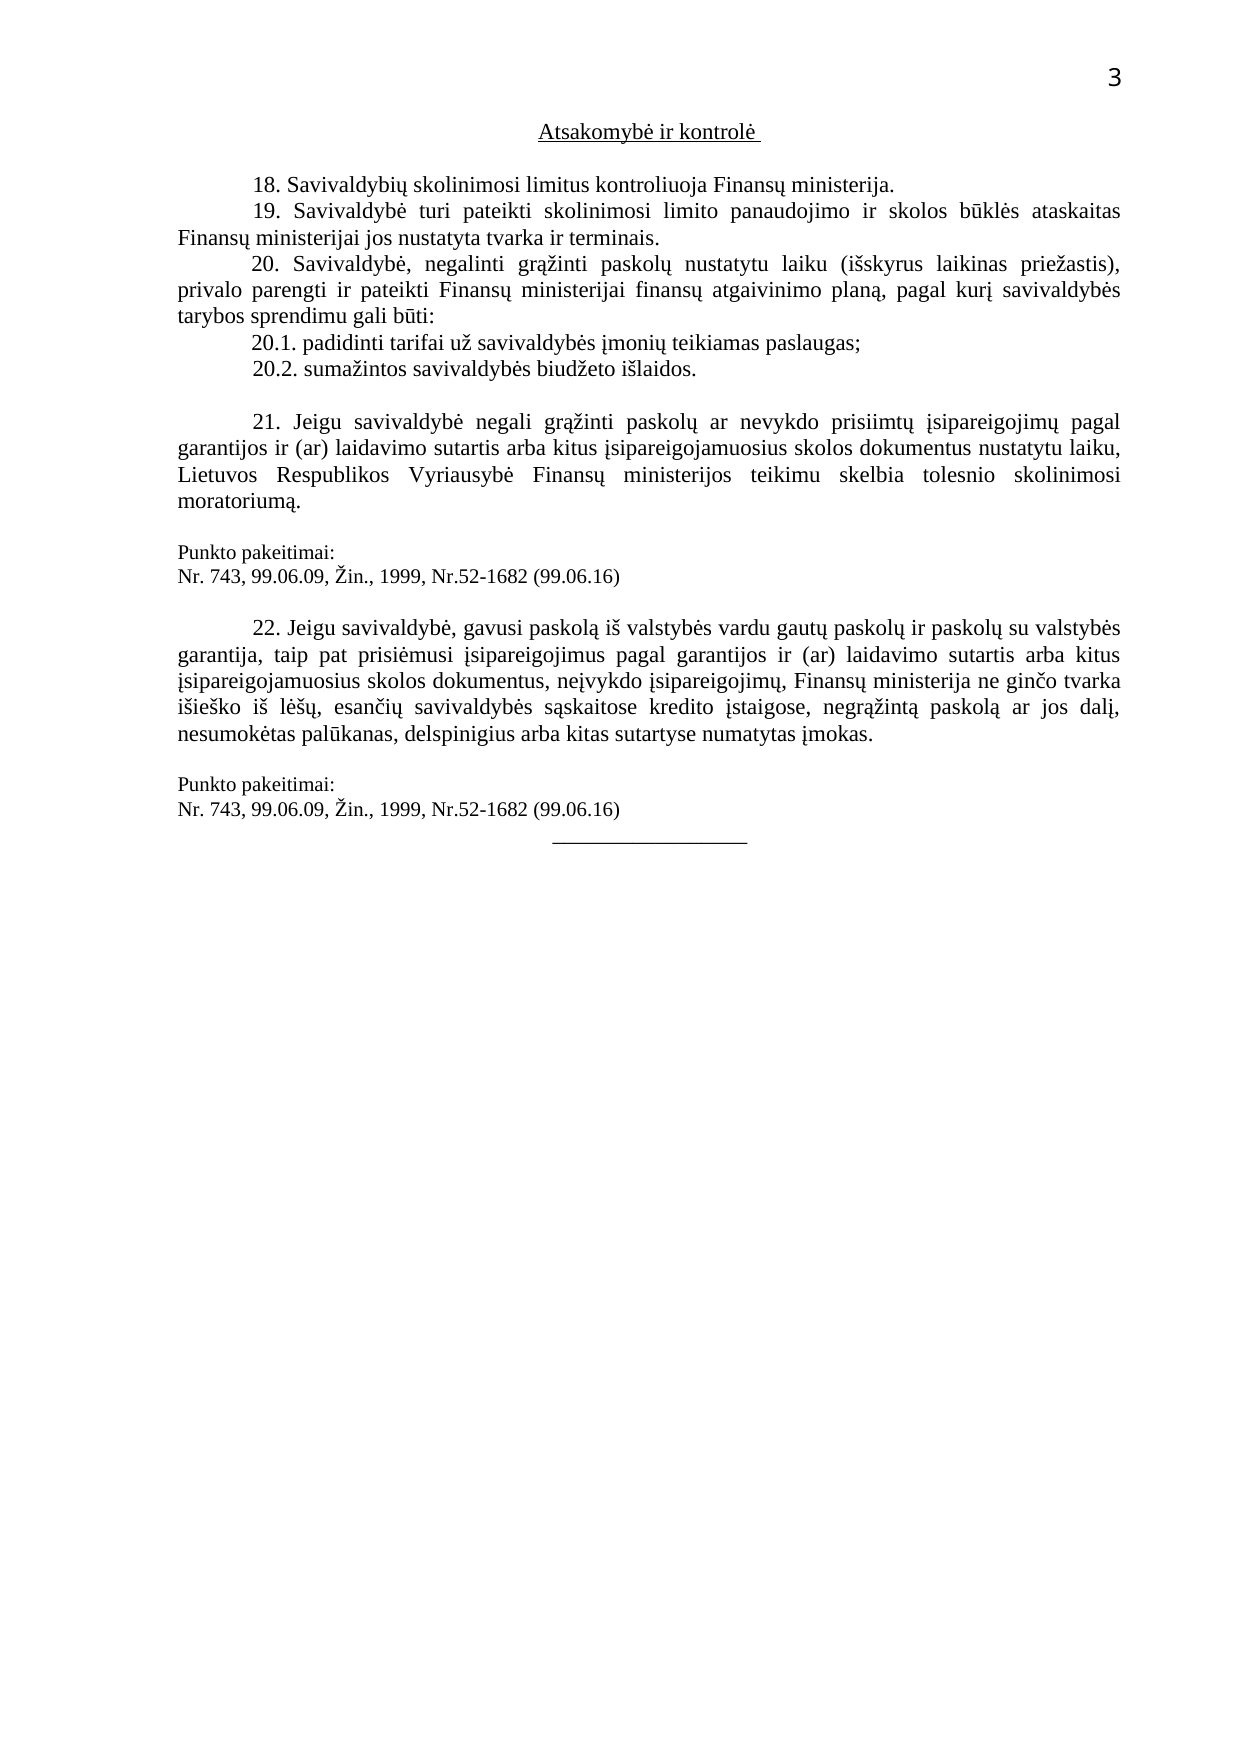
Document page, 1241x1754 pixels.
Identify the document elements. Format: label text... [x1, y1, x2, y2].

text 20.1. padidinti tarifai už savivaldybės įmonių teikiamas paslaugas; [177, 329, 1122, 355]
text Nr. 743, 99.06.09, Žin., 1999, Nr.52-1682 (99.06.16) [177, 796, 1122, 821]
text 19. Savivaldybė turi pateikti skolinimosi limito panaudojimo ir skolos būklės ataskaitas Finansų ministerijai jos nustatyta tvarka ir terminais. [177, 197, 1122, 250]
text 21. Jeigu savivaldybė negali grąžinti paskolų ar nevykdo prisiimtų įsipareigojimų pagal garantijos ir (ar) laidavimo sutartis arba kitus įsipareigojamuosius skolos dokumentus nustatytu laiku, Lietuvos Respublikos Vyriausybė Finansų ministerijos teikimu skelbia tolesnio skolinimosi moratoriumą. [177, 408, 1122, 513]
text Punkto pakeitimai: [177, 540, 1122, 564]
text 20.2. sumažintos savivaldybės biudžeto išlaidos. [177, 355, 1122, 382]
text Punkto pakeitimai: [177, 772, 1122, 796]
text Atsakomybė ir kontrolė [177, 118, 1122, 144]
text Nr. 743, 99.06.09, Žin., 1999, Nr.52-1682 (99.06.16) [177, 564, 1122, 588]
text _________________ [177, 821, 1122, 847]
text 20. Savivaldybė, negalinti grąžinti paskolų nustatytu laiku (išskyrus laikinas priežastis), privalo parengti ir pateikti Finansų ministerijai finansų atgaivinimo planą, pagal kurį savivaldybės tarybos sprendimu gali būti: [177, 250, 1122, 329]
text 22. Jeigu savivaldybė, gavusi paskolą iš valstybės vardu gautų paskolų ir paskolų su valstybės garantija, taip pat prisiėmusi įsipareigojimus pagal garantijos ir (ar) laidavimo sutartis arba kitus įsipareigojamuosius skolos dokumentus, neįvykdo įsipareigojimų, Finansų ministerija ne ginčo tvarka išieško iš lėšų, esančių savivaldybės sąskaitose kredito įstaigose, negrąžintą paskolą ar jos dalį, nesumokėtas palūkanas, delspinigius arba kitas sutartyse numatytas įmokas. [177, 614, 1122, 746]
text 18. Savivaldybių skolinimosi limitus kontroliuoja Finansų ministerija. [177, 171, 1122, 197]
